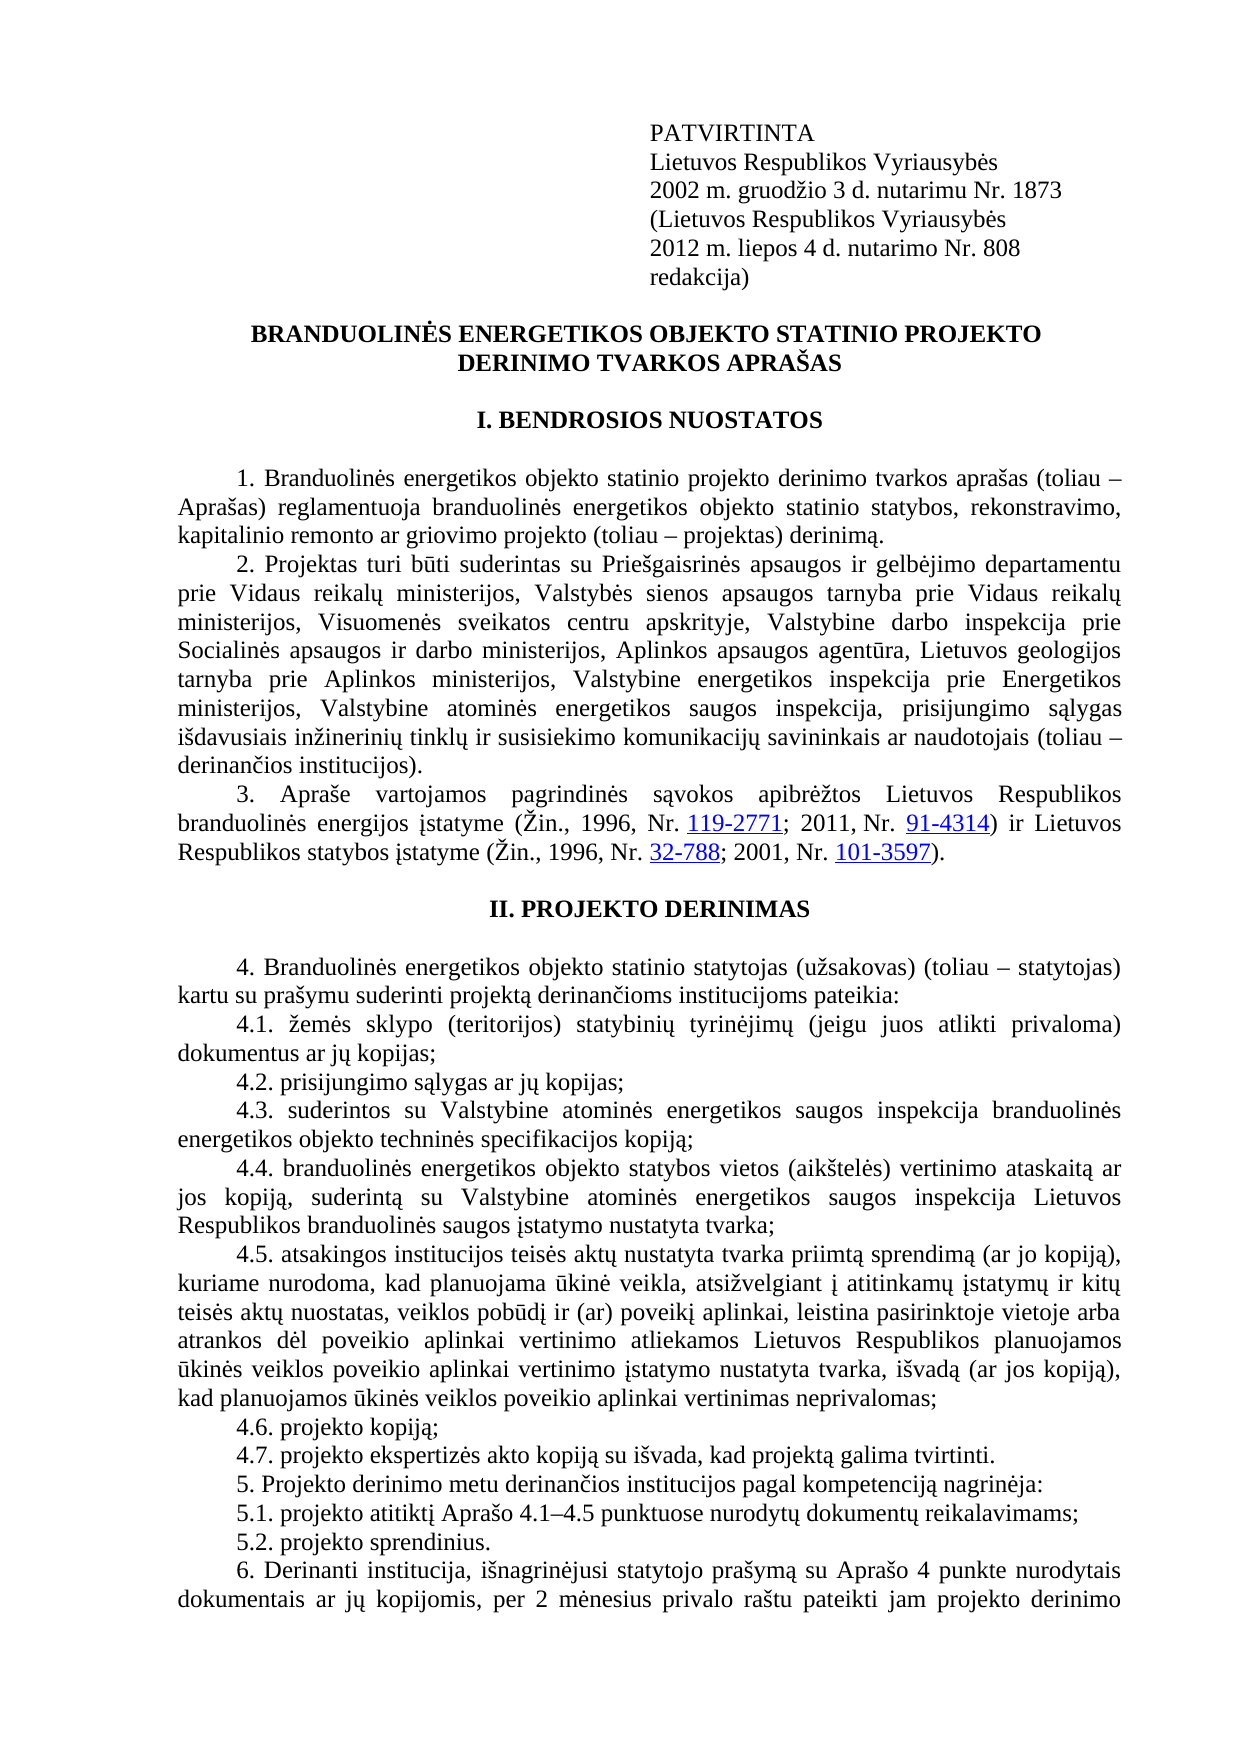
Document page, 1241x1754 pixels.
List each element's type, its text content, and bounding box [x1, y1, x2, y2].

text 3. Apraše vartojamos pagrindinės sąvokos apibrėžtos Lietuvos Respublikos branduolinės energijos įstatyme (Žin., 1996, Nr. 119-2771; 2011, Nr. 91-4314) ir Lietuvos Respublikos statybos įstatyme (Žin., 1996, Nr. 32-788; 2001, Nr. 101-3597). [177, 779, 1122, 866]
text 5. Projekto derinimo metu derinančios institucijos pagal kompetenciją nagrinėja: [177, 1469, 1122, 1498]
text 5.1. projekto atitiktį Aprašo 4.1–4.5 punktuose nurodytų dokumentų reikalavimams; [177, 1498, 1122, 1527]
text 2002 m. gruodžio 3 d. nutarimu Nr. 1873 [649, 176, 1122, 204]
text 4. Branduolinės energetikos objekto statinio statytojas (užsakovas) (toliau – statytojas) kartu su prašymu suderinti projektą derinančioms institucijoms pateikia: [177, 952, 1122, 1009]
text BRANDUOLINĖS ENERGETIKOS OBJEKTO STATINIO PROJEKTO [177, 319, 1122, 348]
text 5.2. projekto sprendinius. [177, 1527, 1122, 1556]
text 4.1. žemės sklypo (teritorijos) statybinių tyrinėjimų (jeigu juos atlikti privaloma) dokumentus ar jų kopijas; [177, 1009, 1122, 1067]
text PATVIRTINTA [649, 118, 1122, 147]
text 4.3. suderintos su Valstybine atominės energetikos saugos inspekcija branduolinės energetikos objekto techninės specifikacijos kopiją; [177, 1096, 1122, 1153]
text redakcija) [649, 262, 1122, 291]
text 4.7. projekto ekspertizės akto kopiją su išvada, kad projektą galima tvirtinti. [177, 1441, 1122, 1469]
text 2. Projektas turi būti suderintas su Priešgaisrinės apsaugos ir gelbėjimo departamentu prie Vidaus reikalų ministerijos, Valstybės sienos apsaugos tarnyba prie Vidaus reikalų ministerijos, Visuomenės sveikatos centru apskrityje, Valstybine darbo inspekcija prie Socialinės apsaugos ir darbo ministerijos, Aplinkos apsaugos agentūra, Lietuvos geologijos tarnyba prie Aplinkos ministerijos, Valstybine energetikos inspekcija prie Energetikos ministerijos, Valstybine atominės energetikos saugos inspekcija, prisijungimo sąlygas išdavusiais inžinerinių tinklų ir susisiekimo komunikacijų savininkais ar naudotojais (toliau – derinančios institucijos). [177, 549, 1122, 779]
text II. projekto deriniMAS [177, 894, 1122, 923]
text 1. Branduolinės energetikos objekto statinio projekto derinimo tvarkos aprašas (toliau – Aprašas) reglamentuoja branduolinės energetikos objekto statinio statybos, rekonstravimo, kapitalinio remonto ar griovimo projekto (toliau – projektas) derinimą. [177, 463, 1122, 549]
text 6. Derinanti institucija, išnagrinėjusi statytojo prašymą su Aprašo 4 punkte nurodytais dokumentais ar jų kopijomis, per 2 mėnesius privalo raštu pateikti jam projekto derinimo [177, 1556, 1122, 1613]
text 4.5. atsakingos institucijos teisės aktų nustatyta tvarka priimtą sprendimą (ar jo kopiją), kuriame nurodoma, kad planuojama ūkinė veikla, atsižvelgiant į atitinkamų įstatymų ir kitų teisės aktų nuostatas, veiklos pobūdį ir (ar) poveikį aplinkai, leistina pasirinktoje vietoje arba atrankos dėl poveikio aplinkai vertinimo atliekamos Lietuvos Respublikos planuojamos ūkinės veiklos poveikio aplinkai vertinimo įstatymo nustatyta tvarka, išvadą (ar jos kopiją), kad planuojamos ūkinės veiklos poveikio aplinkai vertinimas neprivalomas; [177, 1239, 1122, 1412]
text 4.2. prisijungimo sąlygas ar jų kopijas; [177, 1067, 1122, 1096]
text Lietuvos Respublikos Vyriausybės [649, 147, 1122, 176]
text 2012 m. liepos 4 d. nutarimo Nr. 808 [649, 233, 1122, 262]
text 4.6. projekto kopiją; [177, 1412, 1122, 1441]
text DERINIMO TVARKOS APRAŠAS [177, 348, 1122, 377]
text I. Bendrosios nuostatos [177, 406, 1122, 434]
text 4.4. branduolinės energetikos objekto statybos vietos (aikštelės) vertinimo ataskaitą ar jos kopiją, suderintą su Valstybine atominės energetikos saugos inspekcija Lietuvos Respublikos branduolinės saugos įstatymo nustatyta tvarka; [177, 1153, 1122, 1239]
text (Lietuvos Respublikos Vyriausybės [649, 204, 1122, 233]
